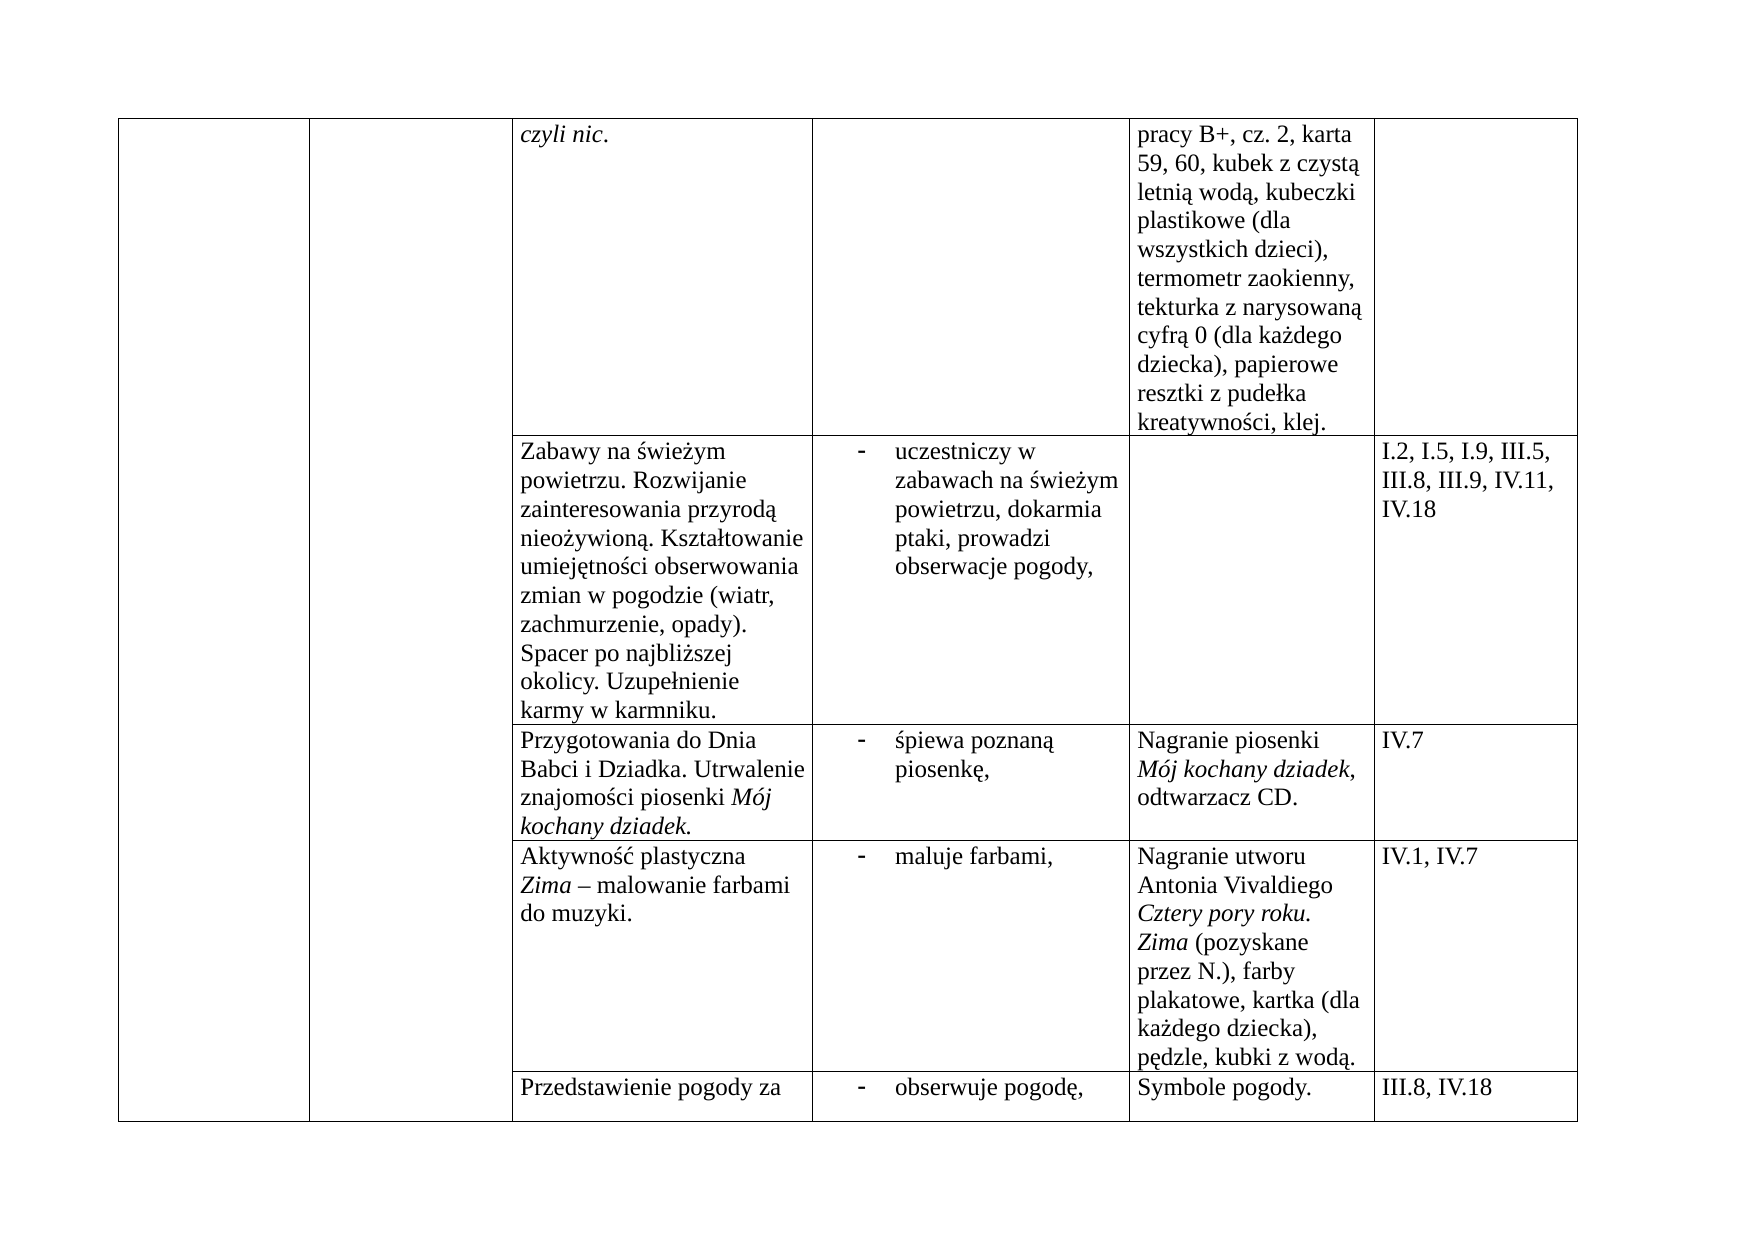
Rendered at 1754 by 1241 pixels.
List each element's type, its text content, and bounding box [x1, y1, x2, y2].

table_cell obserwuje pogodę, [813, 1072, 1129, 1121]
table_cell Przedstawienie pogody za [513, 1072, 812, 1121]
table_cell IV.1, IV.7 [1375, 841, 1577, 1071]
table_cell [813, 119, 1129, 435]
table_cell III.8, IV.18 [1375, 1072, 1577, 1121]
table_cell Przygotowania do Dnia Babci i Dziadka. Utrwalenie znajomości piosenki Mój kochany dziadek. [513, 725, 812, 840]
table_cell I.2, I.5, I.9, III.5, III.8, III.9, IV.11, IV.18 [1375, 436, 1577, 724]
table_cell śpiewa poznaną piosenkę, [813, 725, 1129, 840]
table_cell czyli nic. [513, 119, 812, 435]
table_cell [1130, 436, 1374, 724]
table_cell Zabawy na świeżym powietrzu. Rozwijanie zainteresowania przyrodą nieożywioną. Kształtowanie umiejętności obserwowania zmian w pogodzie (wiatr, zachmurzenie, opady). Spacer po najbliższej okolicy. Uzupełnienie karmy w karmniku. [513, 436, 812, 724]
table_cell Aktywność plastyczna Zima – malowanie farbami do muzyki. [513, 841, 812, 1071]
table_cell IV.7 [1375, 725, 1577, 840]
table_cell maluje farbami, [813, 841, 1129, 1071]
table_cell Symbole pogody. [1130, 1072, 1374, 1121]
table_cell Nagranie utworu Antonia Vivaldiego Cztery pory roku. Zima (pozyskane przez N.), farby plakatowe, kartka (dla każdego dziecka), pędzle, kubki z wodą. [1130, 841, 1374, 1071]
table_cell [1375, 119, 1577, 435]
table_cell uczestniczy w zabawach na świeżym powietrzu, dokarmia ptaki, prowadzi obserwacje pogody, [813, 436, 1129, 724]
table_cell pracy B+, cz. 2, karta 59, 60, kubek z czystą letnią wodą, kubeczki plastikowe (dla wszystkich dzieci), termometr zaokienny, tekturka z narysowaną cyfrą 0 (dla każdego dziecka), papierowe resztki z pudełka kreatywności, klej. [1130, 119, 1374, 435]
table_cell Nagranie piosenki Mój kochany dziadek, odtwarzacz CD. [1130, 725, 1374, 840]
